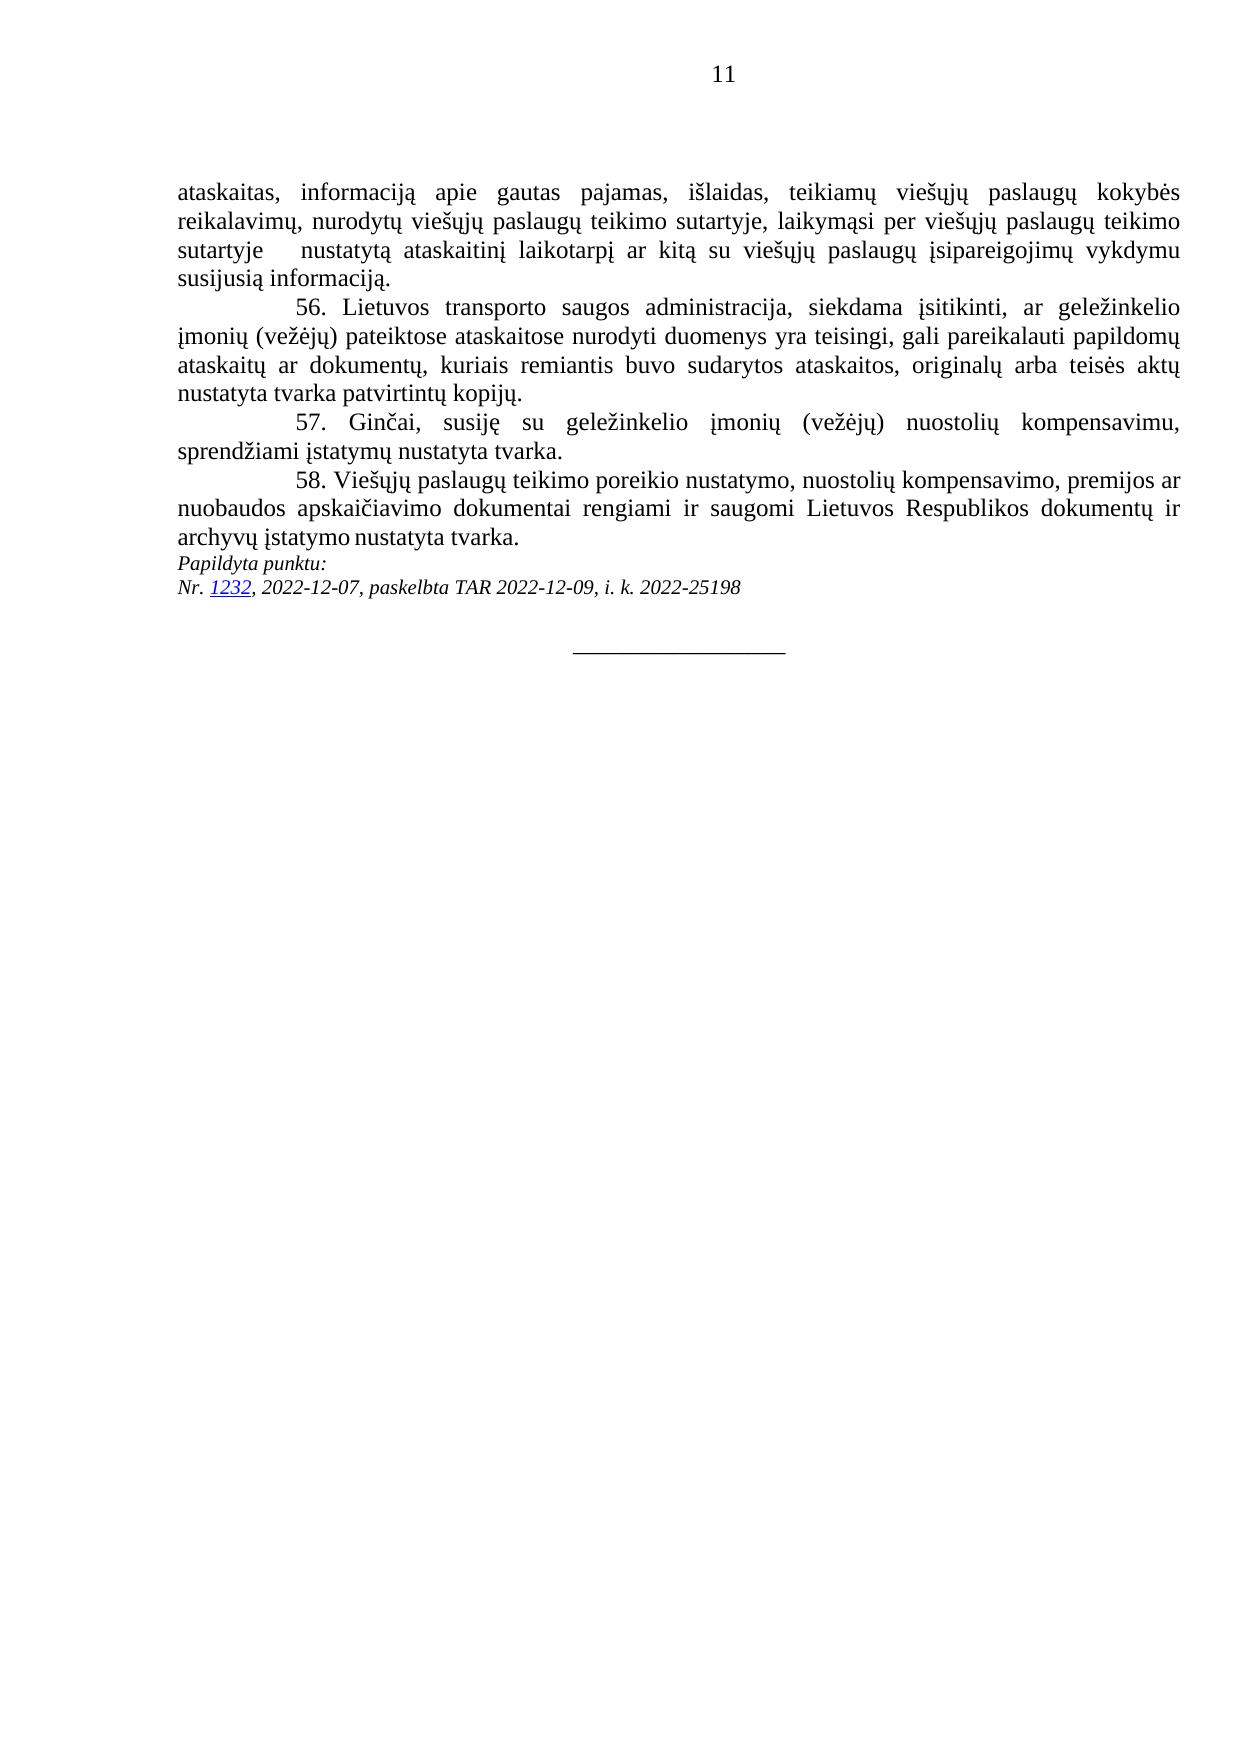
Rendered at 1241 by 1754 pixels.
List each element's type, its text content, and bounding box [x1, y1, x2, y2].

text 57. Ginčai, susiję su geležinkelio įmonių (vežėjų) nuostolių kompensavimu, sprendžiami įstatymų nustatyta tvarka. [177, 407, 1181, 465]
text 58. Viešųjų paslaugų teikimo poreikio nustatymo, nuostolių kompensavimo, premijos ar nuobaudos apskaičiavimo dokumentai rengiami ir saugomi Lietuvos Respublikos dokumentų ir archyvų įstatymo nustatyta tvarka. [177, 465, 1181, 551]
text _________________ [177, 628, 1181, 657]
text Nr. 1232, 2022-12-07, paskelbta TAR 2022-12-09, i. k. 2022-25198 [177, 575, 1181, 599]
text 56. Lietuvos transporto saugos administracija, siekdama įsitikinti, ar geležinkelio įmonių (vežėjų) pateiktose ataskaitose nurodyti duomenys yra teisingi, gali pareikalauti papildomų ataskaitų ar dokumentų, kuriais remiantis buvo sudarytos ataskaitos, originalų arba teisės aktų nustatyta tvarka patvirtintų kopijų. [177, 292, 1181, 407]
text ataskaitas, informaciją apie gautas pajamas, išlaidas, teikiamų viešųjų paslaugų kokybės reikalavimų, nurodytų viešųjų paslaugų teikimo sutartyje, laikymąsi per viešųjų paslaugų teikimo sutartyje nustatytą ataskaitinį laikotarpį ar kitą su viešųjų paslaugų įsipareigojimų vykdymu susijusią informaciją. [177, 177, 1181, 292]
text Papildyta punktu: [177, 551, 1181, 575]
